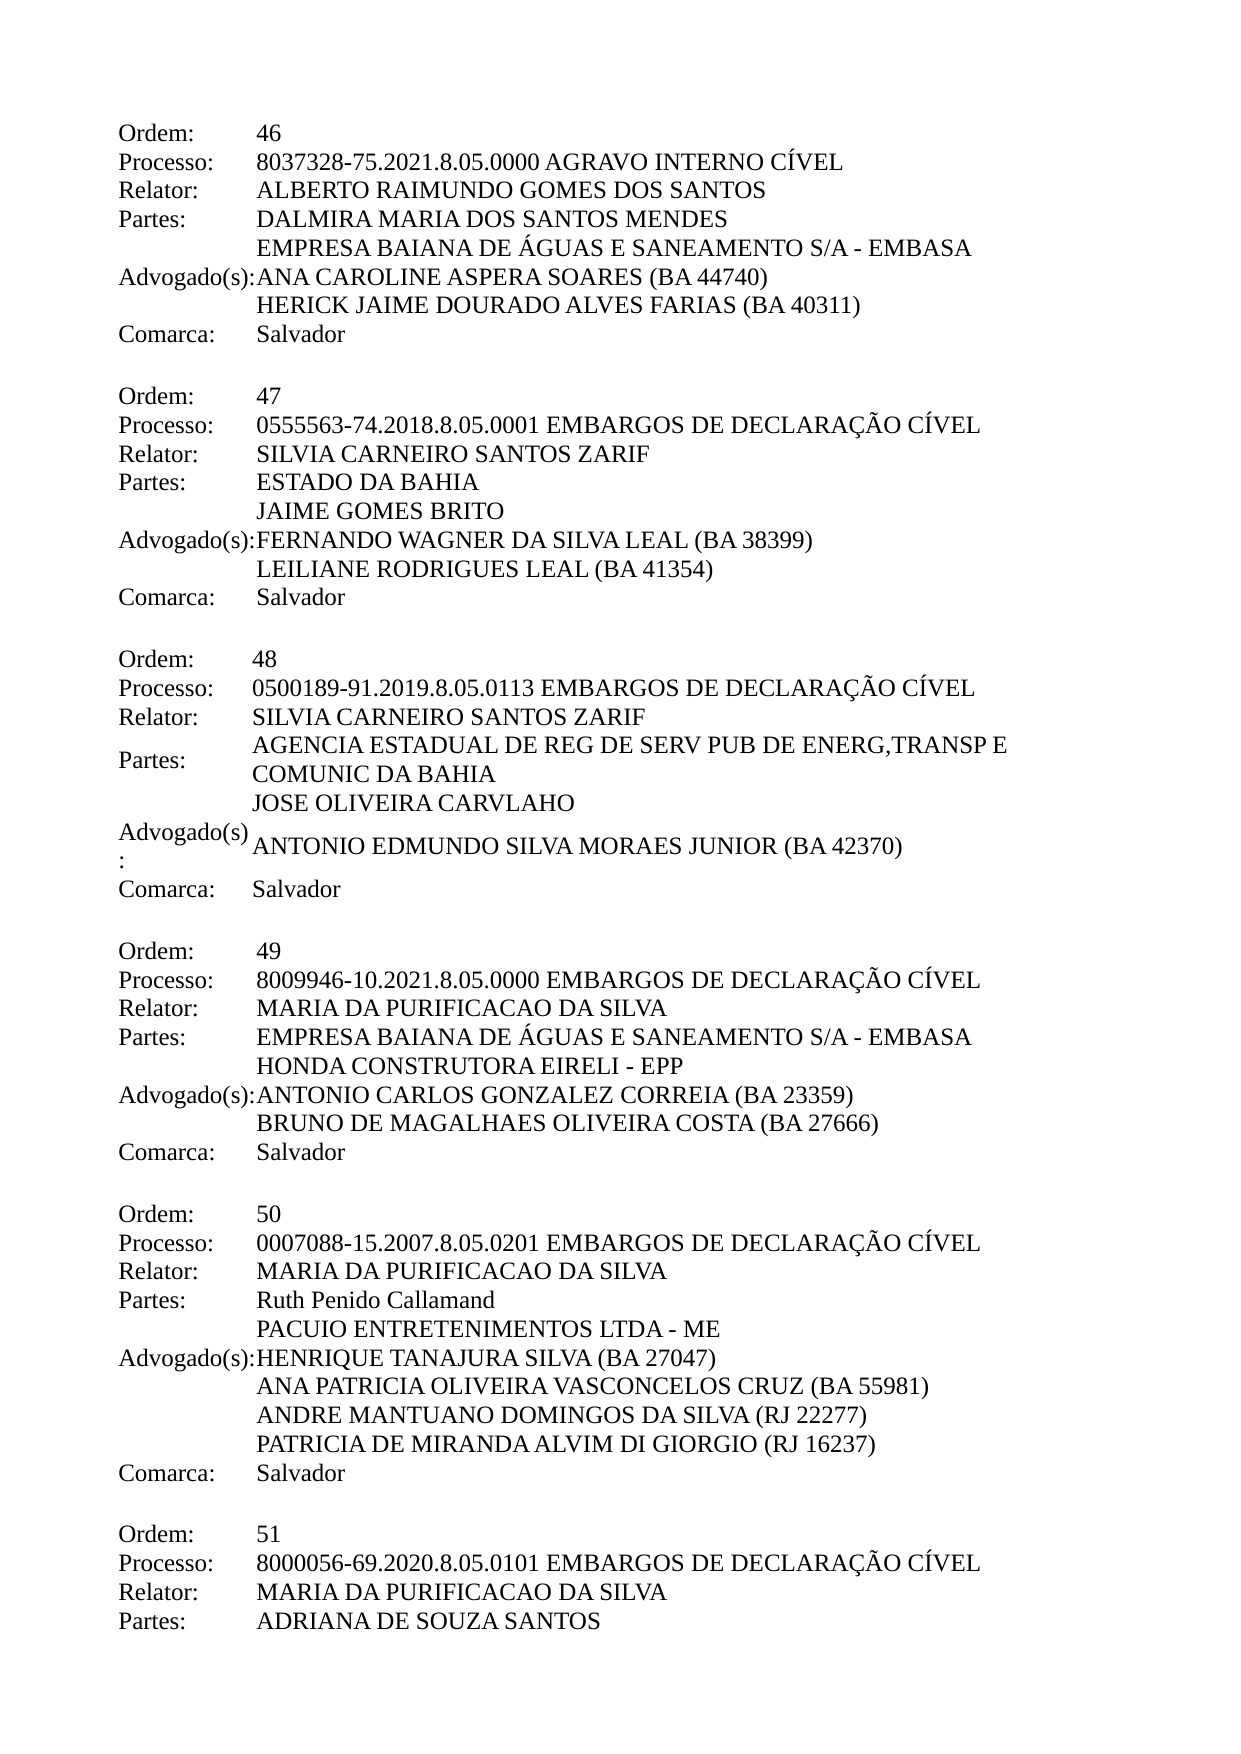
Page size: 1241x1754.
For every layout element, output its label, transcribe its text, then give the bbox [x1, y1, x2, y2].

table_cell [118, 233, 256, 262]
table_cell [118, 1429, 256, 1458]
table_cell AGENCIA ESTADUAL DE REG DE SERV PUB DE ENERG,TRANSP E COMUNIC DA BAHIA [252, 730, 1122, 788]
table_cell Processo: [118, 410, 256, 439]
table_cell Advogado(s): [118, 262, 256, 291]
table_cell Partes: [118, 468, 256, 496]
table_cell [118, 788, 252, 817]
table_cell EMPRESA BAIANA DE ÁGUAS E SANEAMENTO S/A - EMBASA [256, 1022, 984, 1051]
table_cell [118, 1109, 256, 1137]
table_header Ordem: [118, 1520, 256, 1548]
table_cell FERNANDO WAGNER DA SILVA LEAL (BA 38399) [256, 525, 984, 554]
table_cell [118, 496, 256, 525]
table_cell 8037328-75.2021.8.05.0000 AGRAVO INTERNO CÍVEL [256, 147, 982, 176]
table_cell HENRIQUE TANAJURA SILVA (BA 27047) [256, 1343, 984, 1371]
table_cell 8009946-10.2021.8.05.0000 EMBARGOS DE DECLARAÇÃO CÍVEL [256, 965, 984, 993]
table_cell Salvador [256, 319, 982, 348]
table_cell Advogado(s): [118, 1080, 256, 1108]
table_cell ESTADO DA BAHIA [256, 468, 984, 496]
table_cell Partes: [118, 204, 256, 233]
table_cell Salvador [256, 1458, 984, 1486]
table_cell SILVIA CARNEIRO SANTOS ZARIF [256, 439, 984, 467]
table_cell Partes: [118, 730, 252, 788]
table_cell Relator: [118, 176, 256, 204]
table_cell Processo: [118, 1228, 256, 1256]
table_cell DALMIRA MARIA DOS SANTOS MENDES [256, 204, 982, 233]
table_header Ordem: [118, 118, 256, 147]
table_cell [118, 554, 256, 582]
table_cell Processo: [118, 1548, 256, 1577]
table_cell MARIA DA PURIFICACAO DA SILVA [256, 994, 984, 1022]
table_cell JAIME GOMES BRITO [256, 496, 984, 525]
table_header 46 [256, 118, 982, 147]
table_cell Processo: [118, 147, 256, 176]
table_cell Relator: [118, 994, 256, 1022]
table_cell Relator: [118, 1577, 256, 1606]
table_cell HERICK JAIME DOURADO ALVES FARIAS (BA 40311) [256, 291, 982, 319]
table_cell ANA PATRICIA OLIVEIRA VASCONCELOS CRUZ (BA 55981) [256, 1371, 984, 1400]
table_cell 0500189-91.2019.8.05.0113 EMBARGOS DE DECLARAÇÃO CÍVEL [252, 673, 1122, 702]
table_cell 0007088-15.2007.8.05.0201 EMBARGOS DE DECLARAÇÃO CÍVEL [256, 1228, 984, 1256]
table_cell BRUNO DE MAGALHAES OLIVEIRA COSTA (BA 27666) [256, 1109, 984, 1137]
table_cell 8000056-69.2020.8.05.0101 EMBARGOS DE DECLARAÇÃO CÍVEL [256, 1548, 984, 1577]
table_cell EMPRESA BAIANA DE ÁGUAS E SANEAMENTO S/A - EMBASA [256, 233, 982, 262]
table_cell Comarca: [118, 1137, 256, 1166]
table_cell Advogado(s): [118, 1343, 256, 1371]
table_cell [118, 1314, 256, 1343]
table_cell Partes: [118, 1606, 256, 1634]
table_cell Relator: [118, 1256, 256, 1285]
table_cell PACUIO ENTRETENIMENTOS LTDA - ME [256, 1314, 984, 1343]
table_cell Processo: [118, 965, 256, 993]
table_cell [118, 1051, 256, 1080]
table_header 49 [256, 936, 984, 965]
table_cell Processo: [118, 673, 252, 702]
table_header 50 [256, 1199, 984, 1228]
table_cell ANTONIO CARLOS GONZALEZ CORREIA (BA 23359) [256, 1080, 984, 1108]
table_cell LEILIANE RODRIGUES LEAL (BA 41354) [256, 554, 984, 582]
table_cell Salvador [256, 583, 984, 611]
table_cell Advogado(s): [118, 817, 252, 874]
table_cell MARIA DA PURIFICACAO DA SILVA [256, 1256, 984, 1285]
table_cell Partes: [118, 1022, 256, 1051]
table_cell ANDRE MANTUANO DOMINGOS DA SILVA (RJ 22277) [256, 1400, 984, 1429]
table_header Ordem: [118, 381, 256, 410]
table_cell [118, 1400, 256, 1429]
table_cell [118, 291, 256, 319]
table_cell Relator: [118, 702, 252, 730]
table_cell 0555563-74.2018.8.05.0001 EMBARGOS DE DECLARAÇÃO CÍVEL [256, 410, 984, 439]
table_cell Relator: [118, 439, 256, 467]
table_cell Partes: [118, 1285, 256, 1314]
table_cell ADRIANA DE SOUZA SANTOS [256, 1606, 984, 1634]
table_cell Comarca: [118, 874, 252, 903]
table_cell JOSE OLIVEIRA CARVLAHO [252, 788, 1122, 817]
table_cell Ruth Penido Callamand [256, 1285, 984, 1314]
table_header 48 [252, 644, 1122, 673]
table_cell ALBERTO RAIMUNDO GOMES DOS SANTOS [256, 176, 982, 204]
table_cell Advogado(s): [118, 525, 256, 554]
table_cell Salvador [252, 874, 1122, 903]
table_cell Comarca: [118, 1458, 256, 1486]
table_cell ANA CAROLINE ASPERA SOARES (BA 44740) [256, 262, 982, 291]
table_cell MARIA DA PURIFICACAO DA SILVA [256, 1577, 984, 1606]
table_cell Salvador [256, 1137, 984, 1166]
table_cell Comarca: [118, 583, 256, 611]
table_header Ordem: [118, 936, 256, 965]
table_cell SILVIA CARNEIRO SANTOS ZARIF [252, 702, 1122, 730]
table_cell Comarca: [118, 319, 256, 348]
table_header Ordem: [118, 1199, 256, 1228]
table_header Ordem: [118, 644, 252, 673]
table_cell PATRICIA DE MIRANDA ALVIM DI GIORGIO (RJ 16237) [256, 1429, 984, 1458]
table_cell ANTONIO EDMUNDO SILVA MORAES JUNIOR (BA 42370) [252, 817, 1122, 874]
table_cell HONDA CONSTRUTORA EIRELI - EPP [256, 1051, 984, 1080]
table_header 51 [256, 1520, 984, 1548]
table_header 47 [256, 381, 984, 410]
table_cell [118, 1371, 256, 1400]
